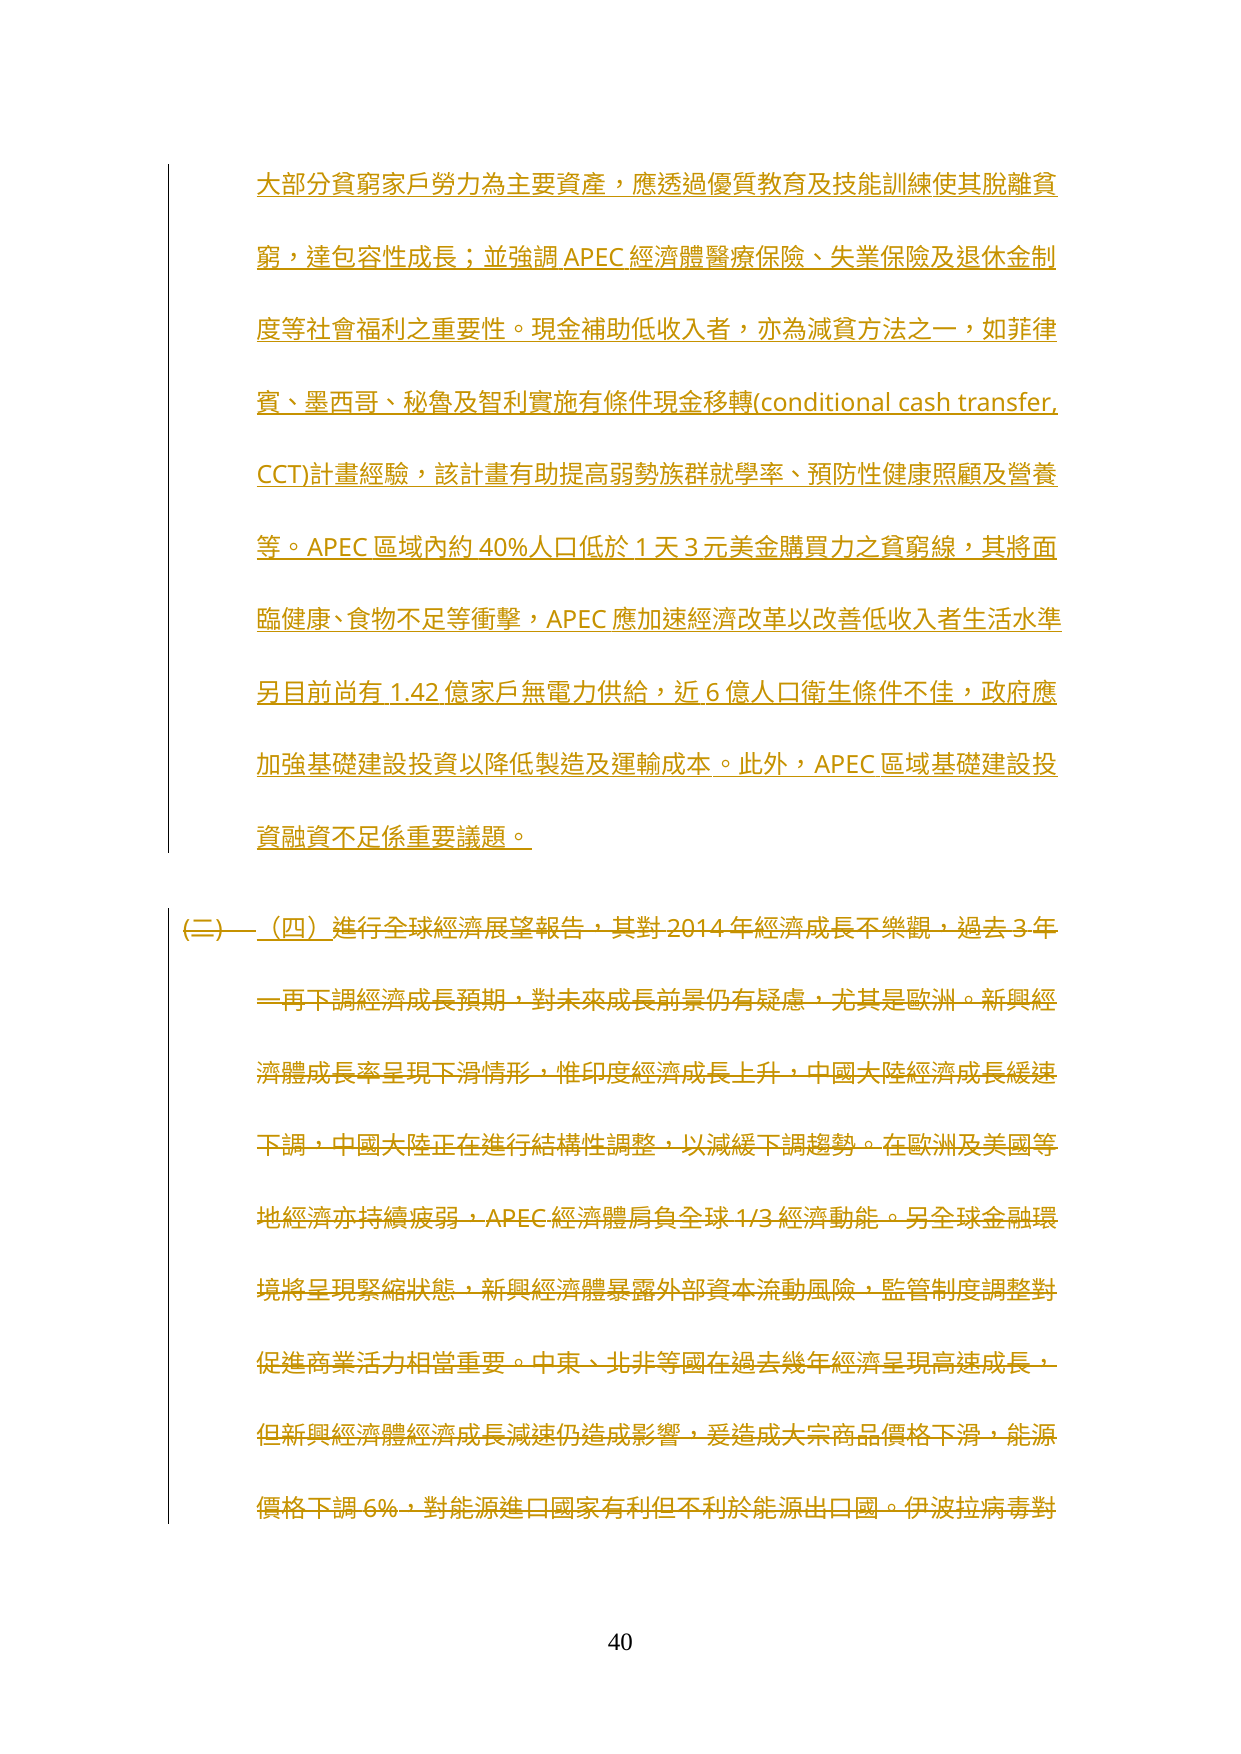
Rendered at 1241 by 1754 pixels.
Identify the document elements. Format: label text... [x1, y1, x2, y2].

text （三）WB代表指出，優質教育及社會福利係解決亞太地區所得失衡問題之方法，大部分貧窮家戶勞力為主要資產，應透過優質教育及技能訓練使其脫離貧窮，達包容性成長；並強調APEC經濟體醫療保險、失業保險及退休金制度等社會福利之重要性。現金補助低收入者，亦為減貧方法之一，如菲律賓、墨西哥、秘魯及智利實施有條件現金移轉(conditional cash transfer, CCT)計畫經驗，該計畫有助提高弱勢族群就學率、預防性健康照顧及營養等。APEC區域內約40%人口低於1天3元美金購買力之貧窮線，其將面臨健康、食物不足等衝擊，APEC應加速經濟改革以改善低收入者生活水準。另目前尚有1.42億家戶無電力供給，近6億人口衛生條件不佳，政府應加強基礎建設投資以降低製造及運輸成本。此外，APEC區域基礎建設投資融資不足係重要議題。 [183, 164, 1058, 853]
list （四）OECD代表指出，已開發經濟體經濟緩慢復甦；新興經濟體仰賴大宗商品出口及出口至中國大陸者表現疲弱，影響全球經濟成長。展望未來，2015年經濟成長尚屬疲弱、2016年預期會增強，但仍存在潛在風險，包括中國大陸經濟大幅衰退、歐元區拖累、新興經濟體市場變動及美國升息影響。其建議美國應逐步升息，以減緩對全球經濟衝擊；歐元區應透過金融結構改革，修復金融市場；中國大陸應以財政、貨幣及擴大社會褔利支出政策刺激經濟；新興經濟體應為未來資本市場變動預為準備。 [183, 908, 1058, 1524]
